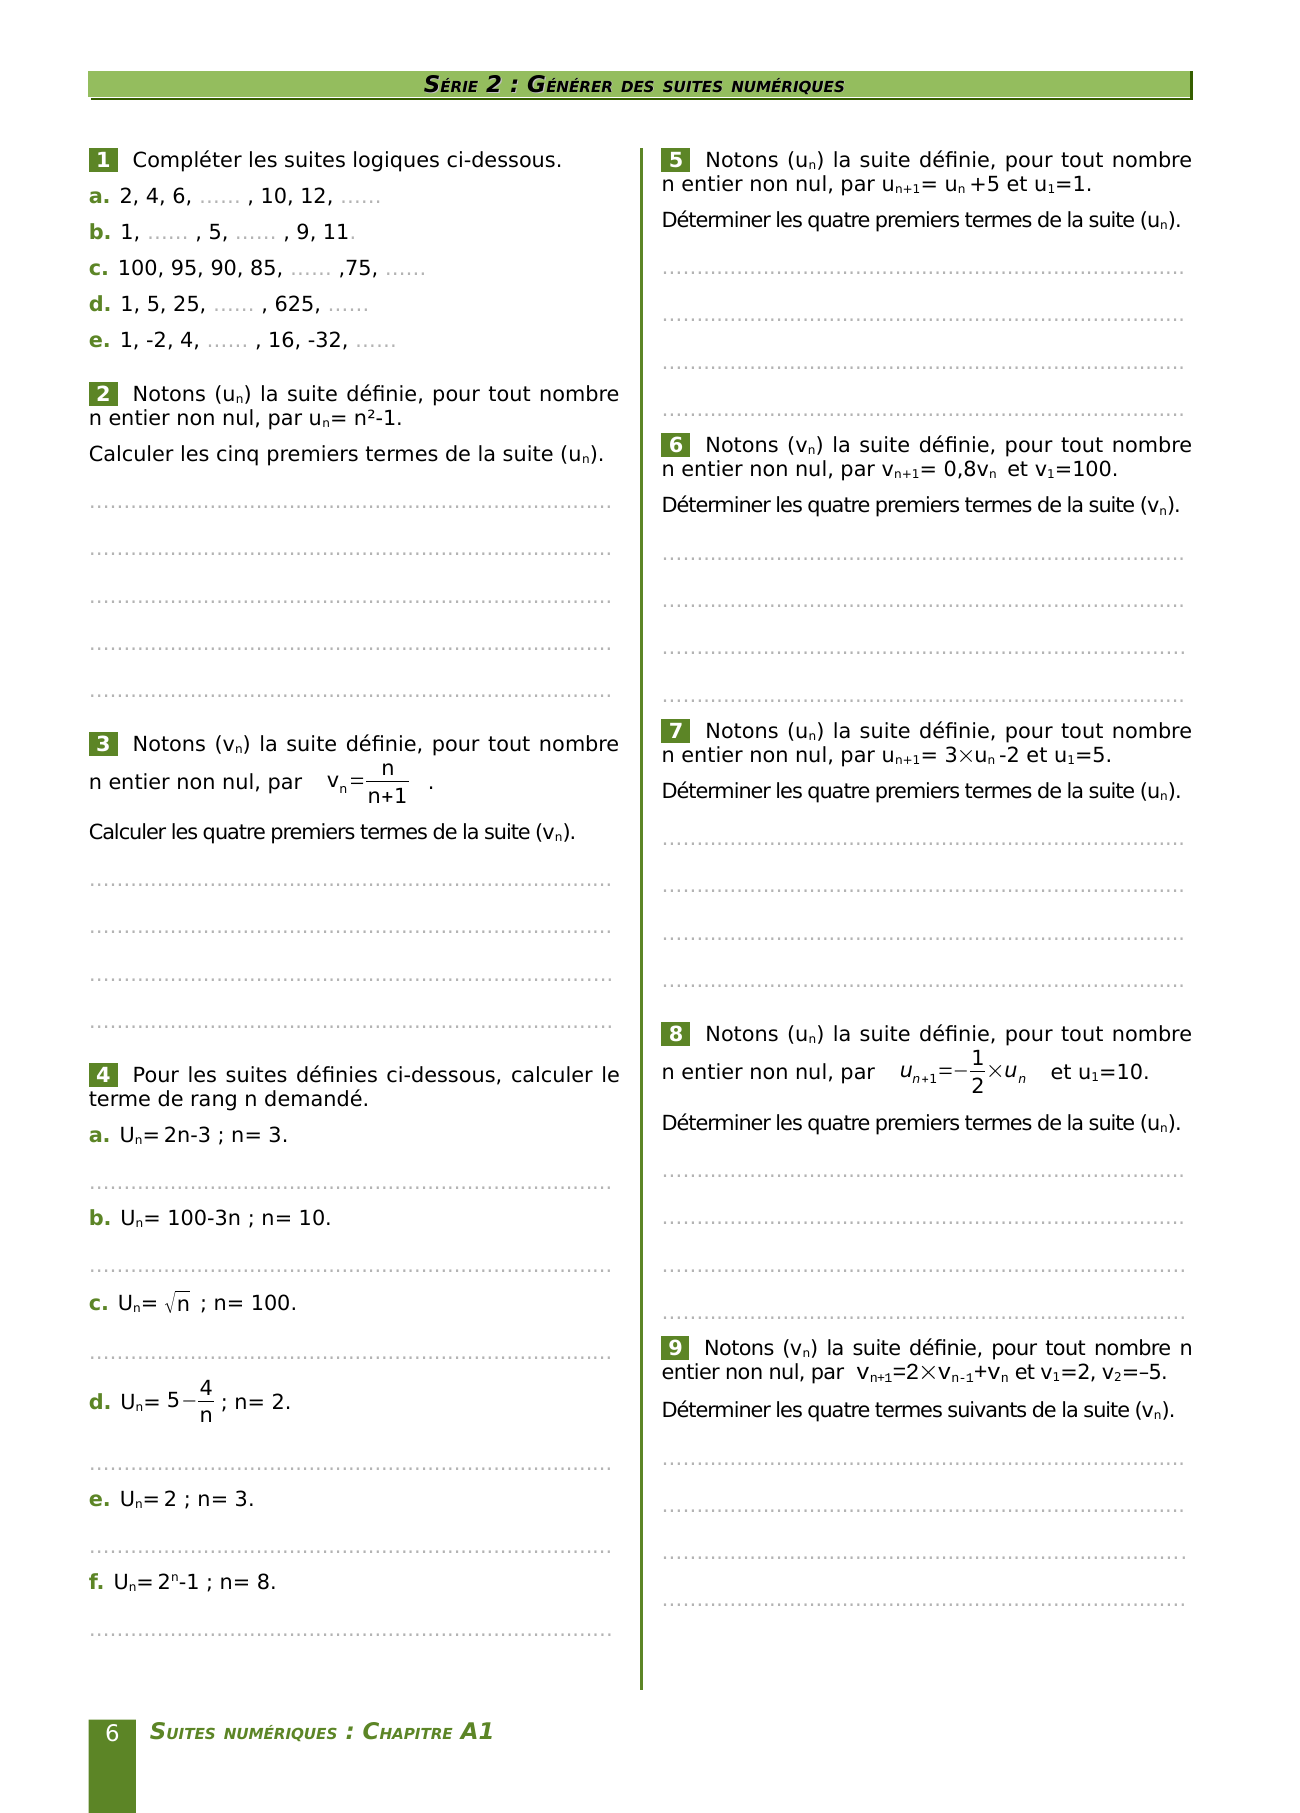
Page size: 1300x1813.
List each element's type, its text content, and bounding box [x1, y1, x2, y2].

list …….........................................................................…….........................................................................…….........................................................................……......................................................................... [661, 232, 1193, 421]
list Notons (un) la suite définie, pour tout nombre n entier non nul, par un= n²-1. [88, 382, 620, 430]
list Un= 2 ; n= 3. [88, 1487, 620, 1511]
list …….........................................................................…….........................................................................…….....................................................................….……......................................................................... [661, 518, 1193, 707]
list ……......................................................................... [88, 1317, 620, 1364]
list Un= 100-3n ; n= 10. [88, 1206, 620, 1231]
list 1, -2, 4, …… , 16, -32, …… [88, 328, 620, 352]
list 1, 5, 25, …… , 625, …… [88, 292, 620, 316]
list Déterminer les quatre termes suivants de la suite (vn). [661, 1398, 1193, 1422]
list Un=; n= 2. [88, 1376, 620, 1428]
list Compléter les suites logiques ci-dessous. [118, 148, 620, 172]
list ……......................................................................... [88, 1231, 620, 1278]
list …….........................................................................…….........................................................................…….........................................................................…….........................................................................……......................................................................... [88, 466, 620, 703]
list Notons (vn) la suite définie, pour tout nombre n entier non nul, par vn+1= 0,8vn et v1=100. [661, 433, 1193, 482]
list …….........................................................................…….........................................................................…….....................................................................…. [88, 844, 620, 986]
list 1, …… , 5, …… , 9, 11. [88, 220, 620, 244]
list Notons (un) la suite définie, pour tout nombre n entier non nul, par et u1=10. [661, 1022, 1193, 1099]
list Notons (un) la suite définie, pour tout nombre n entier non nul, par un+1= 3×un -2 et u1=5. [661, 719, 1193, 767]
list 2, 4, 6, …… , 10, 12, …… [88, 184, 620, 208]
list …….........................................................................…….........................................................................…….....................................................................….…….....................................................................…. [661, 1422, 1193, 1612]
list Calculer les quatre premiers termes de la suite (vn). [88, 820, 620, 844]
list Déterminer les quatre premiers termes de la suite (un). [661, 208, 1193, 232]
list Calculer les cinq premiers termes de la suite (un). [88, 442, 620, 466]
list ……......................................................................... [88, 1147, 620, 1194]
list ……......................................................................… [88, 1594, 620, 1642]
list Notons (vn) la suite définie, pour tout nombre n entier non nul, par vn+1=2×vn-1+vn et v1=2, v2=–5. [661, 1336, 1193, 1386]
list Un= 2n-3 ; n= 3. [88, 1123, 620, 1147]
list Notons (vn) la suite définie, pour tout nombre n entier non nul, par . [88, 732, 620, 808]
list 100, 95, 90, 85, …… ,75, …… [88, 256, 620, 280]
list Notons (un) la suite définie, pour tout nombre n entier non nul, par un+1= un +5 et u1=1. [661, 148, 1193, 196]
list …….........................................................................…….........................................................................…….........................................................................……......................................................................... [661, 803, 1193, 992]
list Déterminer les quatre premiers termes de la suite (un). [661, 1111, 1193, 1135]
list Pour les suites définies ci-dessous, calculer le terme de rang n demandé. [88, 1063, 620, 1111]
list ……......................................................................... [88, 1511, 620, 1558]
list …….....................................................................…. [88, 986, 620, 1033]
list …….........................................................................…….........................................................................…….....................................................................….…….....................................................................…. [661, 1135, 1193, 1324]
list Un= 2n-1 ; n= 8. [88, 1570, 620, 1594]
list Un= ; n= 100. [88, 1289, 620, 1317]
list ……......................................................................... [88, 1428, 620, 1475]
list Déterminer les quatre premiers termes de la suite (un). [661, 779, 1193, 803]
list Déterminer les quatre premiers termes de la suite (vn). [661, 493, 1193, 518]
